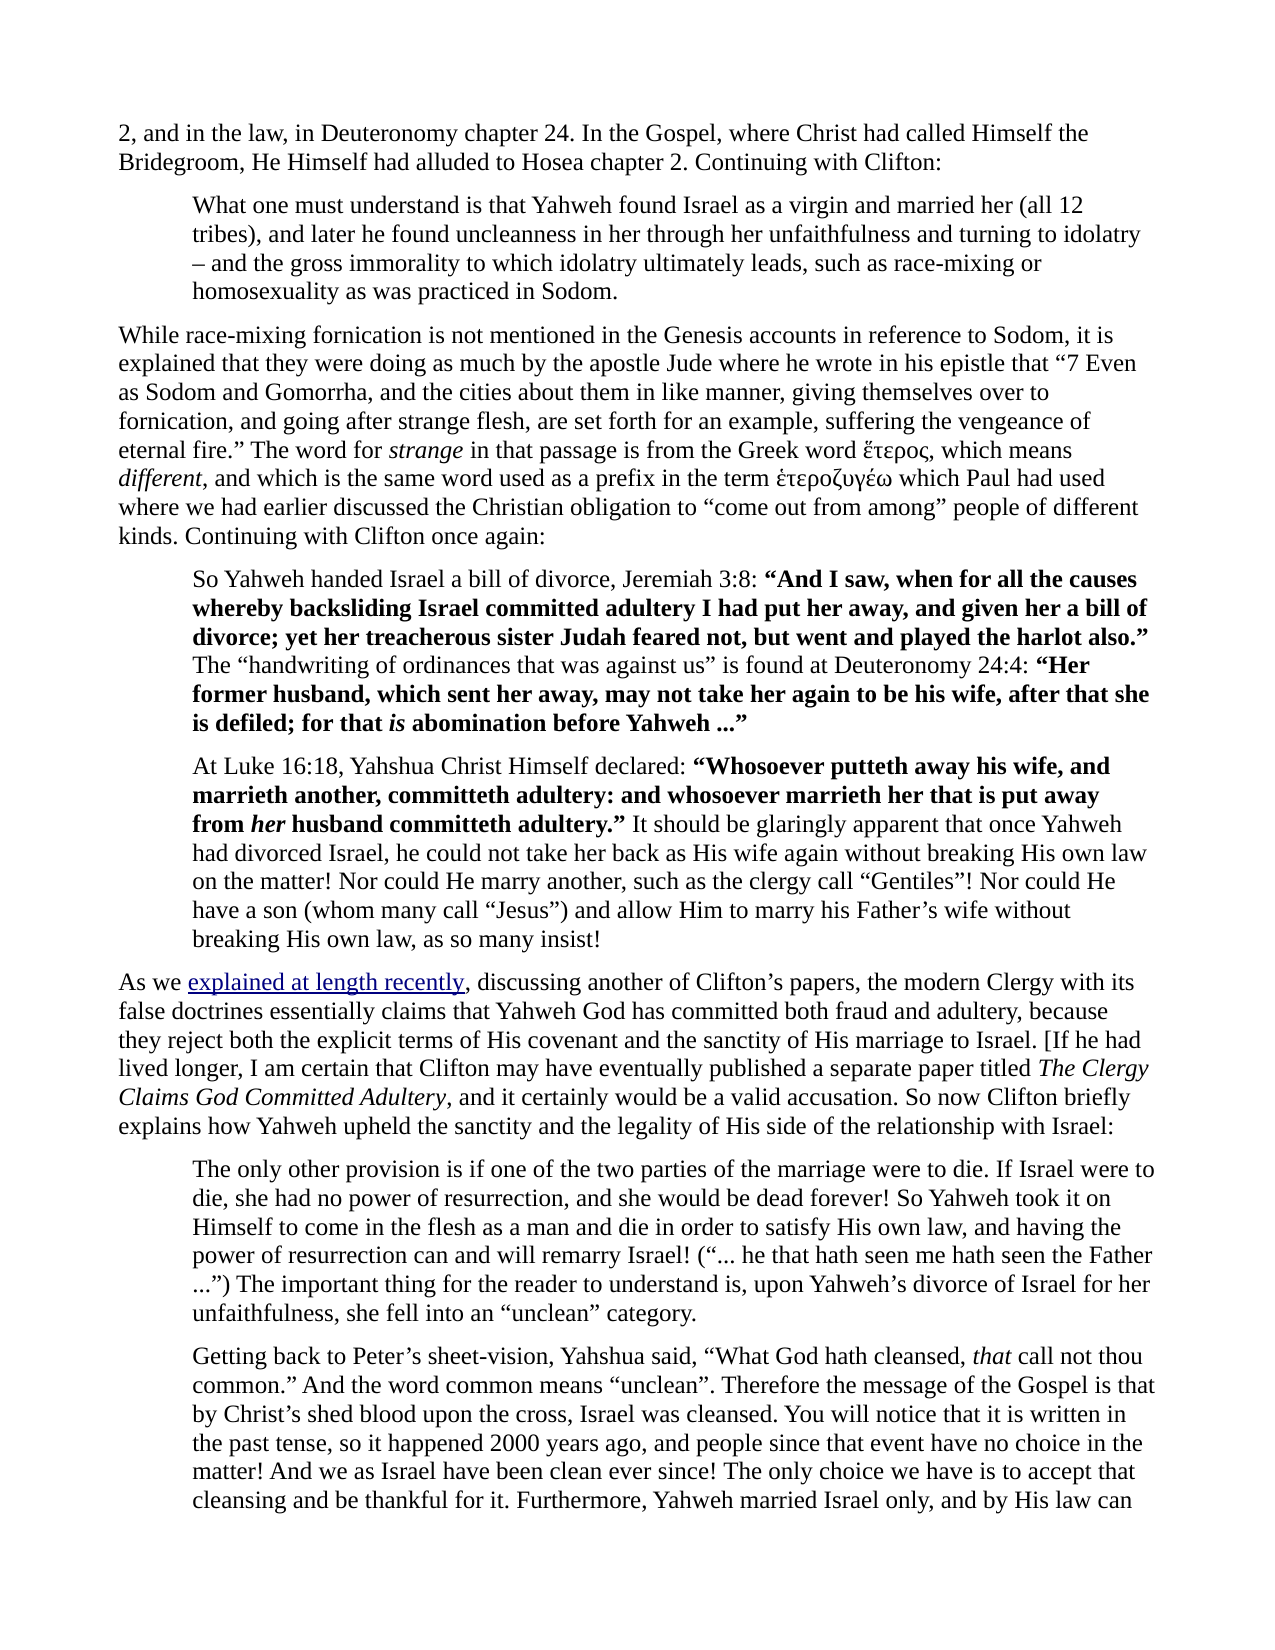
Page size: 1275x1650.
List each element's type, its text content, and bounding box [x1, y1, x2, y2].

text The only other provision is if one of the two parties of the marriage were to die. If Israel were to die, she had no power of resurrection, and she would be dead forever! So Yahweh took it on Himself to come in the flesh as a man and die in order to satisfy His own law, and having the power of resurrection can and will remarry Israel! (“... he that hath seen me hath seen the Father ...”) The important thing for the reader to understand is, upon Yahweh’s divorce of Israel for her unfaithfulness, she fell into an “unclean” category. [192, 1154, 1157, 1327]
text While race-mixing fornication is not mentioned in the Genesis accounts in reference to Sodom, it is explained that they were doing as much by the apostle Jude where he wrote in his epistle that “7 Even as Sodom and Gomorrha, and the cities about them in like manner, giving themselves over to fornication, and going after strange flesh, are set forth for an example, suffering the vengeance of eternal fire.” The word for strange in that passage is from the Greek word ἕτερος, which means different, and which is the same word used as a prefix in the term ἑτεροζυγέω which Paul had used where we had earlier discussed the Christian obligation to “come out from among” people of different kinds. Continuing with Clifton once again: [118, 320, 1157, 550]
text What one must understand is that Yahweh found Israel as a virgin and married her (all 12 tribes), and later he found uncleanness in her through her unfaithfulness and turning to idolatry – and the gross immorality to which idolatry ultimately leads, such as race-mixing or homosexuality as was practiced in Sodom. [192, 190, 1157, 305]
text 2, and in the law, in Deuteronomy chapter 24. In the Gospel, where Christ had called Himself the Bridegroom, He Himself had alluded to Hosea chapter 2. Continuing with Clifton: [118, 118, 1157, 176]
text As we explained at length recently, discussing another of Clifton’s papers, the modern Clergy with its false doctrines essentially claims that Yahweh God has committed both fraud and adultery, because they reject both the explicit terms of His covenant and the sanctity of His marriage to Israel. [If he had lived longer, I am certain that Clifton may have eventually published a separate paper titled The Clergy Claims God Committed Adultery, and it certainly would be a valid accusation. So now Clifton briefly explains how Yahweh upheld the sanctity and the legality of His side of the relationship with Israel: [118, 967, 1157, 1140]
text So Yahweh handed Israel a bill of divorce, Jeremiah 3:8: “And I saw, when for all the causes whereby backsliding Israel committed adultery I had put her away, and given her a bill of divorce; yet her treacherous sister Judah feared not, but went and played the harlot also.” The “handwriting of ordinances that was against us” is found at Deuteronomy 24:4: “Her former husband, which sent her away, may not take her again to be his wife, after that she is defiled; for that is abomination before Yahweh ...” [192, 564, 1157, 737]
text Getting back to Peter’s sheet-vision, Yahshua said, “What God hath cleansed, that call not thou common.” And the word common means “unclean”. Therefore the message of the Gospel is that by Christ’s shed blood upon the cross, Israel was cleansed. You will notice that it is written in the past tense, so it happened 2000 years ago, and people since that event have no choice in the matter! And we as Israel have been clean ever since! The only choice we have is to accept that cleansing and be thankful for it. Furthermore, Yahweh married Israel only, and by His law can [192, 1341, 1157, 1514]
text At Luke 16:18, Yahshua Christ Himself declared: “Whosoever putteth away his wife, and marrieth another, committeth adultery: and whosoever marrieth her that is put away from her husband committeth adultery.” It should be glaringly apparent that once Yahweh had divorced Israel, he could not take her back as His wife again without breaking His own law on the matter! Nor could He marry another, such as the clergy call “Gentiles”! Nor could He have a son (whom many call “Jesus”) and allow Him to marry his Father’s wife without breaking His own law, as so many insist! [192, 751, 1157, 953]
